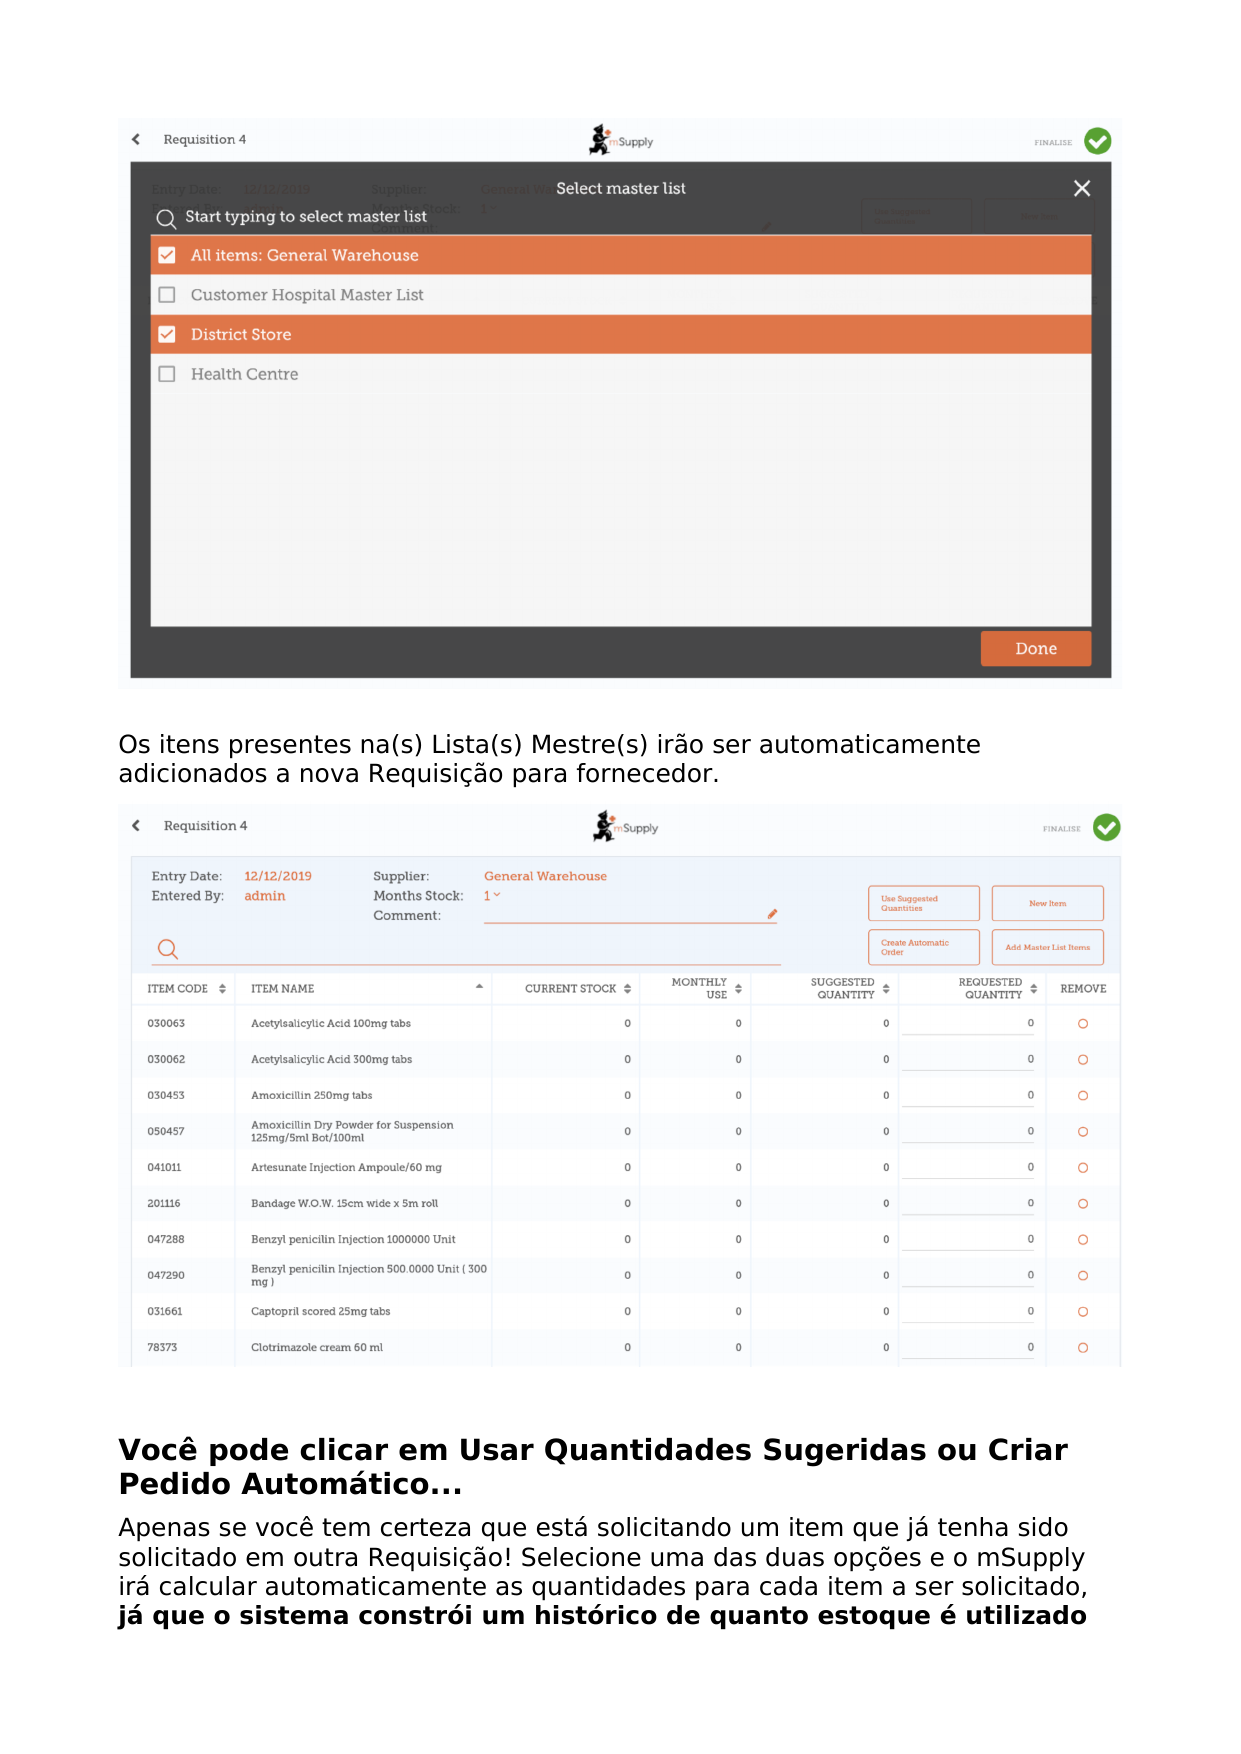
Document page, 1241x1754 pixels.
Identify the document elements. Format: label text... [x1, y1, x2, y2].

subtitle Você pode clicar em Usar Quantidades Sugeridas ou Criar Pedido Automático... [118, 1433, 1122, 1501]
picture [118, 801, 1123, 1367]
text Apenas se você tem certeza que está solicitando um item que já tenha sido solicitado em outra Requisição! Selecione uma das duas opções e o mSupply irá calcular automaticamente as quantidades para cada item a ser solicitado, já que o sistema constrói um histórico de quanto estoque é utilizado [118, 1513, 1122, 1630]
picture [118, 118, 1123, 689]
text Os itens presentes na(s) Lista(s) Mestre(s) irão ser automaticamente adicionados a nova Requisição para fornecedor. [118, 730, 1122, 789]
